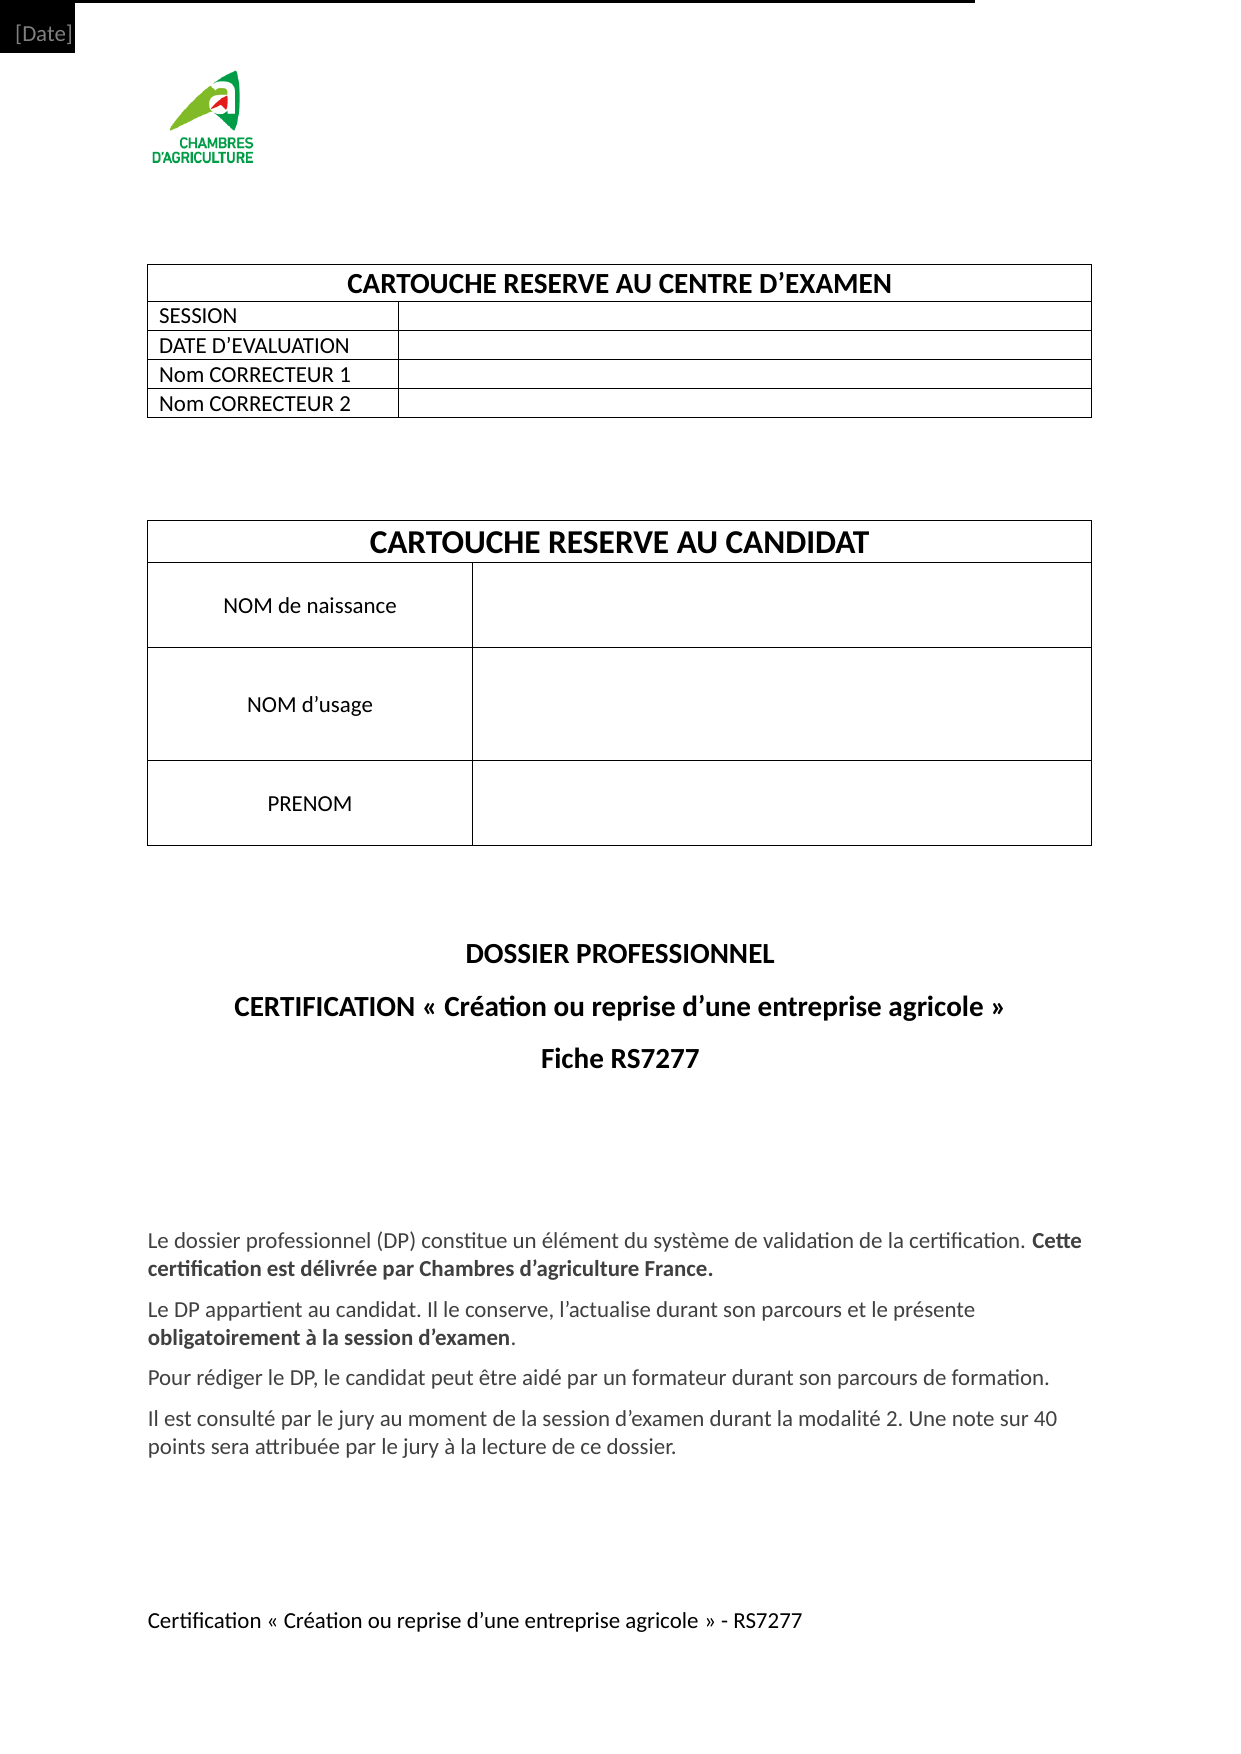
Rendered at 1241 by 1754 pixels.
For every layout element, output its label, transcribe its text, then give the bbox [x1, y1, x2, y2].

text Le dossier professionnel (DP) constitue un élément du système de validation de la certification. Cette certification est délivrée par Chambres d’agriculture France. [148, 1226, 1093, 1282]
table_cell [399, 331, 1091, 359]
text Il est consulté par le jury au moment de la session d’examen durant la modalité 2. Une note sur 40 points sera attribuée par le jury à la lecture de ce dossier. [148, 1404, 1093, 1460]
table_cell SESSION [148, 302, 398, 330]
table_cell [473, 648, 1091, 760]
table_header CARTOUCHE RESERVE AU CANDIDAT [148, 521, 1091, 562]
table_cell NOM de naissance [148, 563, 472, 647]
table_cell PRENOM [148, 761, 472, 845]
table_cell [399, 360, 1091, 388]
text CERTIFICATION « Création ou reprise d’une entreprise agricole » [148, 988, 1093, 1023]
table_cell [473, 761, 1091, 845]
table_cell [399, 389, 1091, 417]
table_cell Nom CORRECTEUR 1 [148, 360, 398, 388]
table_cell Nom CORRECTEUR 2 [148, 389, 398, 417]
table_header CARTOUCHE RESERVE AU CENTRE D’EXAMEN [148, 265, 1091, 301]
table_cell [399, 302, 1091, 330]
table_cell [473, 563, 1091, 647]
text Fiche RS7277 [148, 1040, 1093, 1076]
text Le DP appartient au candidat. Il le conserve, l’actualise durant son parcours et le présente obligatoirement à la session d’examen. [148, 1295, 1093, 1351]
text Pour rédiger le DP, le candidat peut être aidé par un formateur durant son parcours de formation. [148, 1363, 1093, 1392]
table_cell NOM d’usage [148, 648, 472, 760]
text DOSSIER PROFESSIONNEL [148, 936, 1093, 971]
table_cell DATE D’EVALUATION [148, 331, 398, 359]
